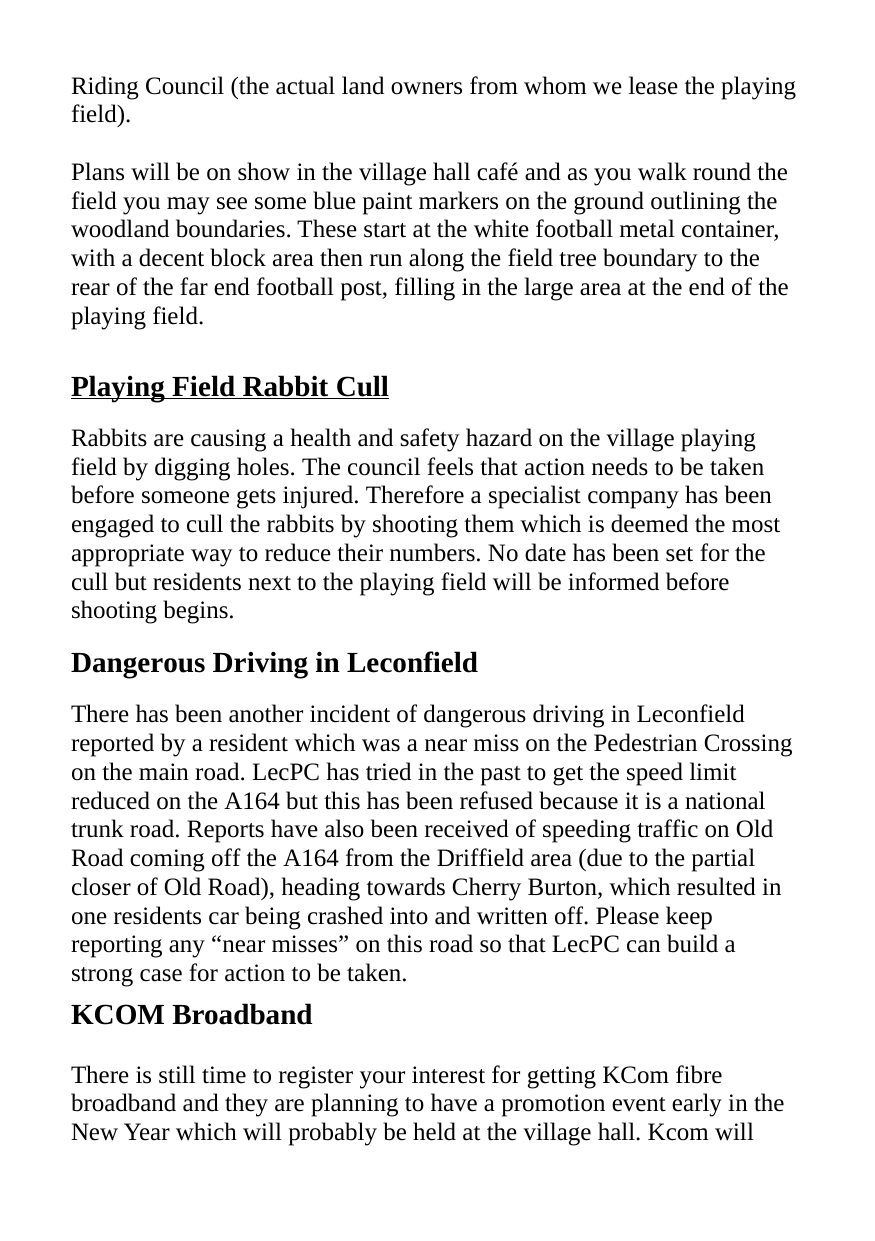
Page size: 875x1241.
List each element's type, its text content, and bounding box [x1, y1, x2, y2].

text KCOM Broadband [71, 997, 803, 1031]
text Dangerous Driving in Leconfield [71, 645, 803, 679]
text There has been another incident of dangerous driving in Leconfield reported by a resident which was a near miss on the Pedestrian Crossing on the main road. LecPC has tried in the past to get the speed limit reduced on the A164 but this has been refused because it is a national trunk road. Reports have also been received of speeding traffic on Old Road coming off the A164 from the Driffield area (due to the partial closer of Old Road), heading towards Cherry Burton, which resulted in one residents car being crashed into and written off. Please keep reporting any “near misses” on this road so that LecPC can build a strong case for action to be taken. [71, 699, 803, 987]
text Plans will be on show in the village hall café and as you walk round the field you may see some blue paint markers on the ground outlining the woodland boundaries. These start at the white football metal container, with a decent block area then run along the field tree boundary to the rear of the far end football post, filling in the large area at the end of the playing field. [71, 157, 803, 329]
text There is still time to register your interest for getting KCom fibre broadband and they are planning to have a promotion event early in the New Year which will probably be held at the village hall. Kcom will [71, 1060, 803, 1146]
text Playing Field Rabbit Cull [71, 369, 803, 402]
text Rabbits are causing a health and safety hazard on the village playing field by digging holes. The council feels that action needs to be taken before someone gets injured. Therefore a specialist company has been engaged to cull the rabbits by shooting them which is deemed the most appropriate way to reduce their numbers. No date has been set for the cull but residents next to the playing field will be informed before shooting begins. [71, 423, 803, 624]
text Riding Council (the actual land owners from whom we lease the playing field). [71, 71, 803, 128]
